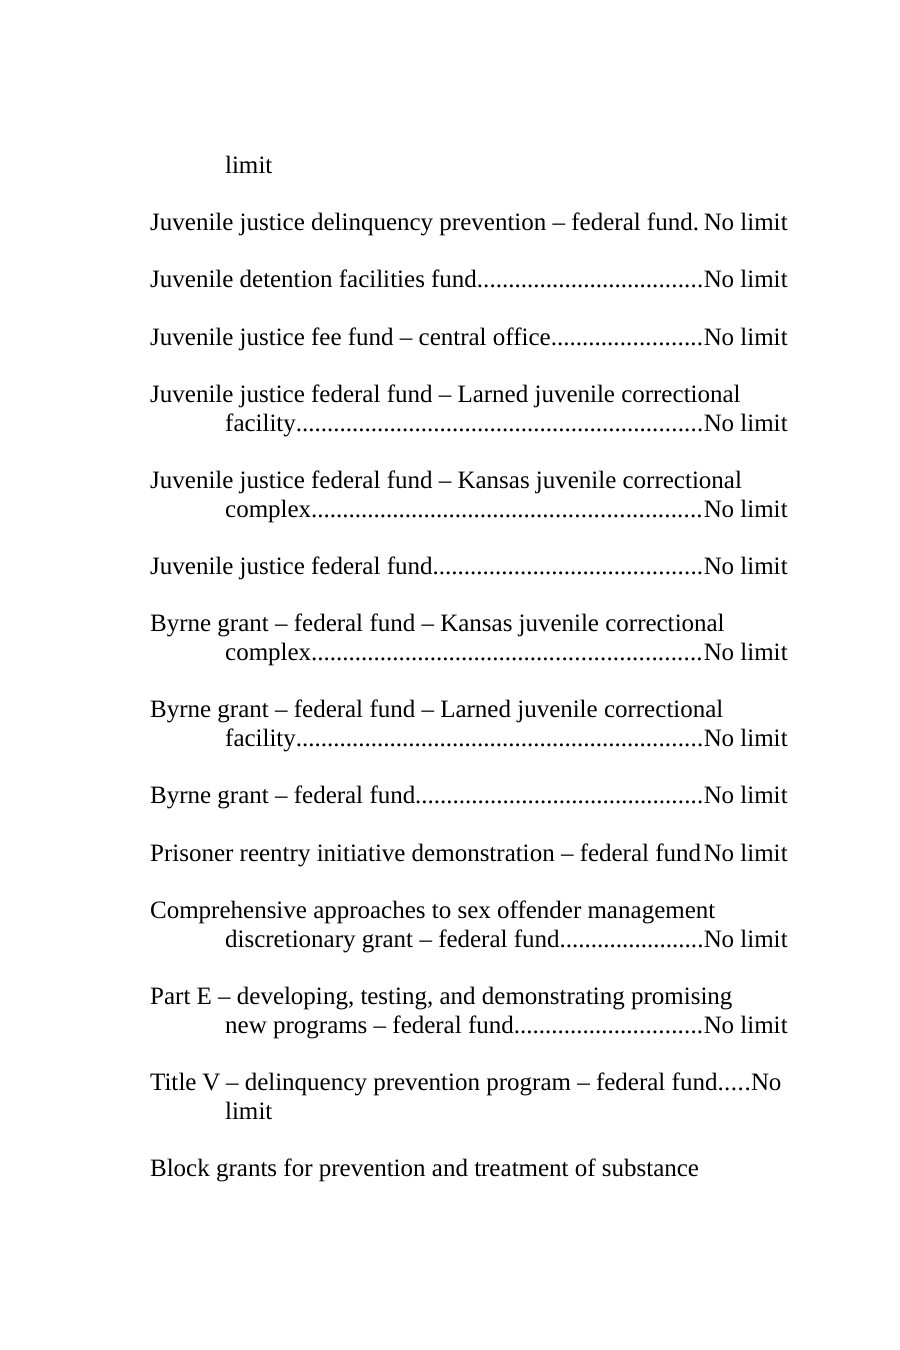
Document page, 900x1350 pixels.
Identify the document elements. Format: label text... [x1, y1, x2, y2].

text Juvenile justice delinquency prevention – federal fund No limit [150, 207, 787, 236]
text Juvenile detention facilities fund.. No limit [150, 264, 787, 293]
text Block grants for prevention and treatment of substance abuse – federal fund No limit [150, 1153, 787, 1182]
text Title V – delinquency prevention program – federal fund No limit [150, 1067, 787, 1125]
text Juvenile justice federal fund – Kansas juvenile correctional complex No limit [150, 465, 787, 523]
text Juvenile justice federal fund No limit [150, 551, 787, 580]
text Comprehensive approaches to sex offender management discretionary grant – federal fund No limit [150, 895, 787, 953]
text Byrne grant – federal fund No limit [150, 781, 787, 809]
text limit [150, 150, 787, 179]
text Prisoner reentry initiative demonstration – federal fund No limit [150, 838, 787, 867]
text Part E – developing, testing, and demonstrating promising new programs – federal fund No limit [150, 981, 787, 1039]
text Juvenile justice federal fund – Larned juvenile correctional facility No limit [150, 379, 787, 437]
text Juvenile justice fee fund – central office No limit [150, 322, 787, 351]
text Byrne grant – federal fund – Kansas juvenile correctional complex No limit [150, 608, 787, 666]
text Byrne grant – federal fund – Larned juvenile correctional facility No limit [150, 694, 787, 752]
